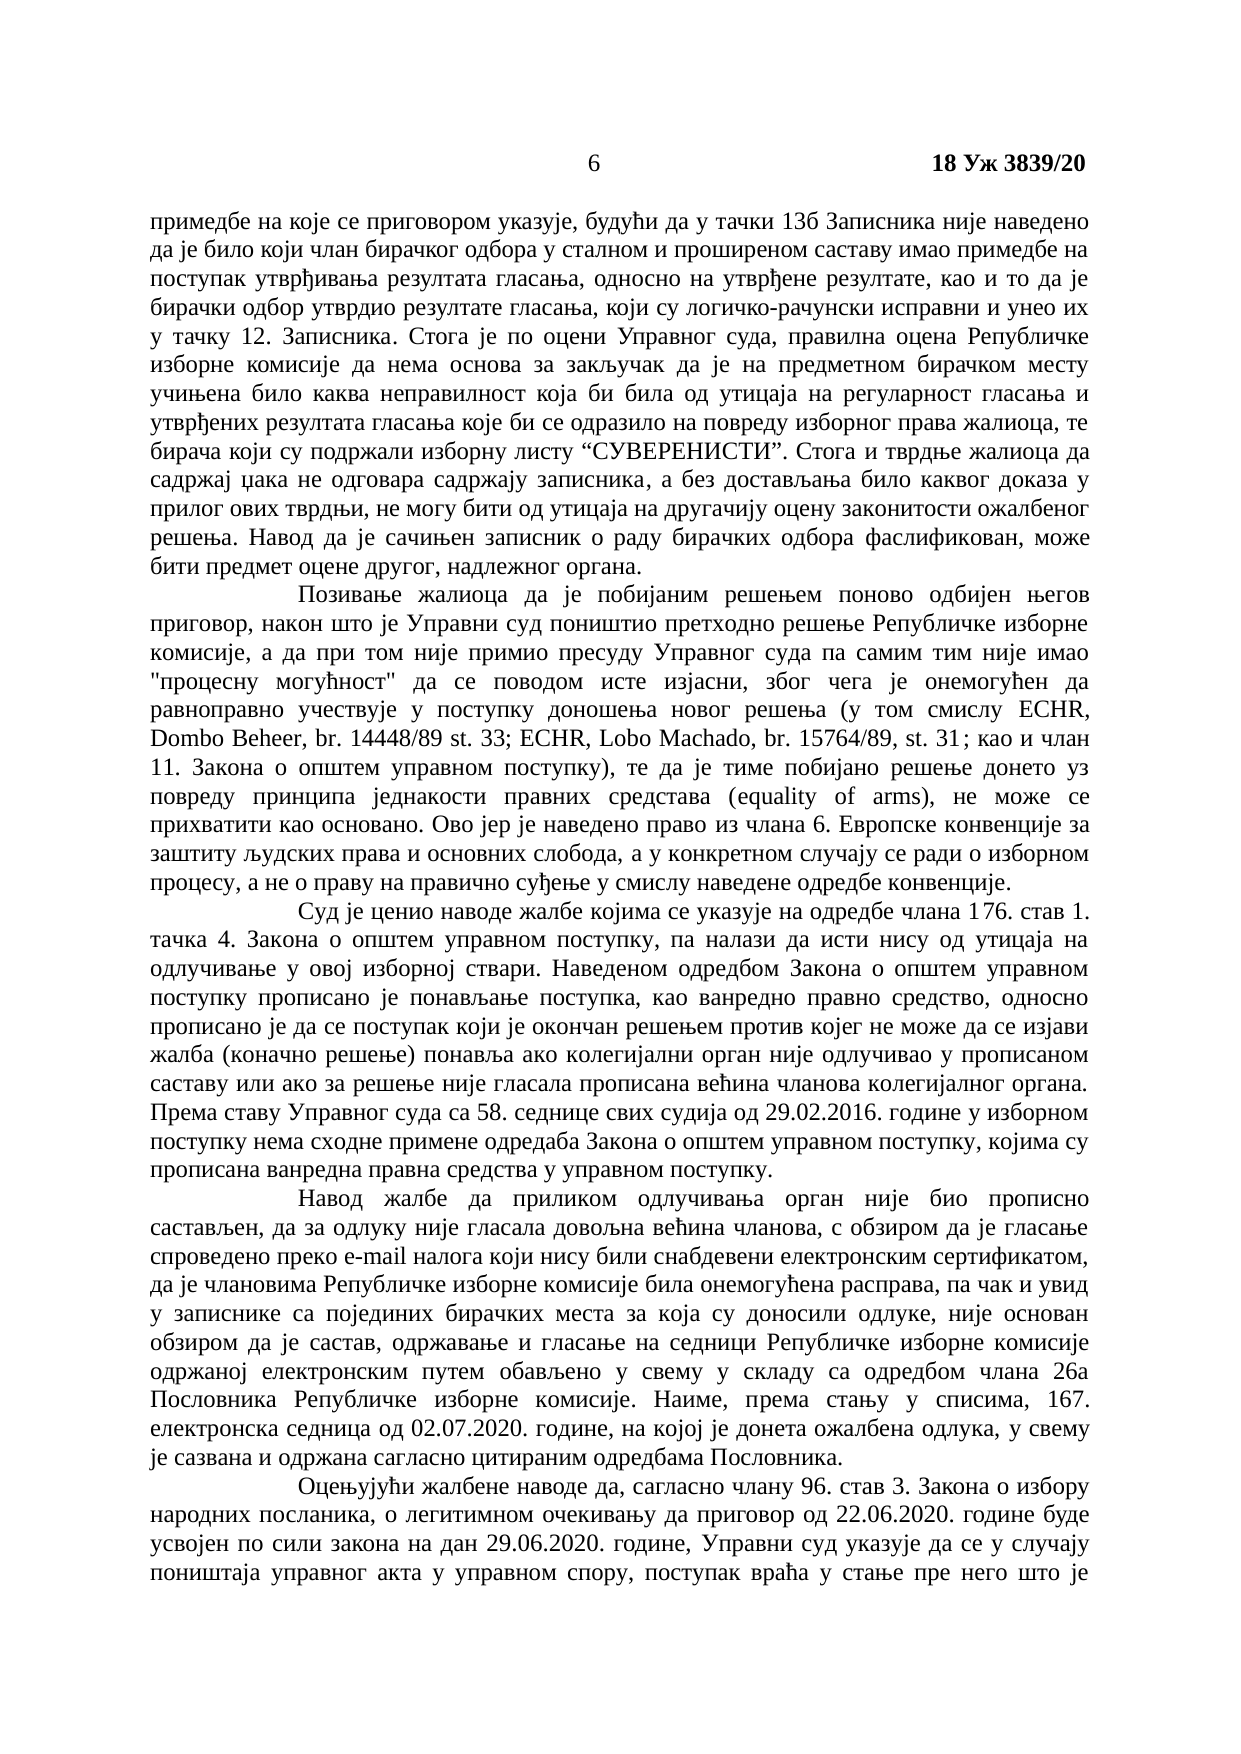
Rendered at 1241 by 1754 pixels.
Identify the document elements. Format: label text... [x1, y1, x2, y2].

text Навод жалбе да приликом одлучивања орган није био прописно састављен, да за одлуку није гласала довољна већина чланова, с обзиром да је гласање спроведено преко e-mail налога који нису били снабдевени електронским сертификатом, да је члановима Републичке изборне комисије била онемогућена расправа, па чак и увид у записнике са појединих бирачких места за која су доносили одлуке, није основан обзиром да је састав, одржавање и гласање на седници Републичке изборне комисије одржаној електронским путем обављено у свему у складу са одредбом члана 26а Пословника Републичке изборне комисије. Наиме, према стању у списима, 167. електронска седница од 02.07.2020. године, на којој је донета ожалбена одлука, у свему је сазвана и одржана сагласно цитираним одредбама Пословника. [150, 1183, 1090, 1471]
text Оцењујући жалбене наводе да, сагласно члану 96. став 3. Закона о избору народних посланика, о легитимном очекивању да приговор од 22.06.2020. године буде усвојен по сили закона на дан 29.06.2020. године, Управни суд указује да се у случају поништаја управног акта у управном спору, поступак враћа у стање пре него што је [150, 1471, 1090, 1586]
text примедбе на које се приговором указује, будући да у тачки 13б Записника није наведено да је било који члан бирачког одбора у сталном и проширеном саставу имао примедбе на поступак утврђивања резултата гласања, односно на утврђене резултате, као и то да је бирачки одбор утврдио резултате гласања, који су логичко-рачунски исправни и унео их у тачку 12. Записника. Стога је по оцени Управног суда, правилна оцена Републичке изборне комисије да нема основа за закључак да је на предметном бирачком месту учињена било каква неправилност која би била од утицаја на регуларност гласања и утврђених резултата гласања које би се одразило на повреду изборног права жалиоца, те бирача који су подржали изборну листу “СУВЕРЕНИСТИ”. Стога и тврдње жалиоца да садржај џака не одговара садржају записника, а без достављања било каквог доказа у прилог ових тврдњи, не могу бити од утицаја на другачију оцену законитости ожалбеног решења. Навод да је сачињен записник о раду бирачких одбора фаслификован, може бити предмет оцене другог, надлежног органа. [150, 206, 1090, 579]
text Суд је ценио наводе жалбе којима се указује на одредбе члана 176. став 1. тачка 4. Закона о општем управном поступку, па налази да исти нису од утицаја на одлучивање у овој изборној ствари. Наведеном одредбом Закона о општем управном поступку прописано је понављање поступка, као ванредно правно средство, односно прописано је да се поступак који је окончан решењем против којег не може да се изјави жалба (коначно решење) понавља ако колегијални орган није одлучивао у прописаном саставу или ако за решење није гласала прописана већина чланова колегијалног органа. Према ставу Управног суда са 58. седнице свих судија од 29.02.2016. године у изборном поступку нема сходне примене одредаба Закона о општем управном поступку, којима су прописана ванредна правна средства у управном поступку. [150, 896, 1090, 1183]
text Позивање жалиоца да је побијаним решењем поново одбијен његов приговор, након што је Управни суд поништио претходно решење Републичке изборне комисије, а да при том није примио пресуду Управног суда па самим тим није имао "процесну могућност" да се поводом исте изјасни, због чега је онемогућен да равноправно учествује у поступку доношења новог решења (у том смислу ECHR, Dombo Beheer, br. 14448/89 st. 33; ECHR, Lobo Machado, br. 15764/89, st. 31; као и члан 11. Закона о општем управном поступку), те да је тиме побијано решење донето уз повреду принципа једнакости правних средстава (equality of arms), не може се прихватити као основано. Ово јер је наведено право из члана 6. Европске конвенције за заштиту људских права и основних слобода, а у конкретном случају се ради о изборном процесу, а не о праву на правично суђење у смислу наведене одредбе конвенције. [150, 579, 1090, 896]
